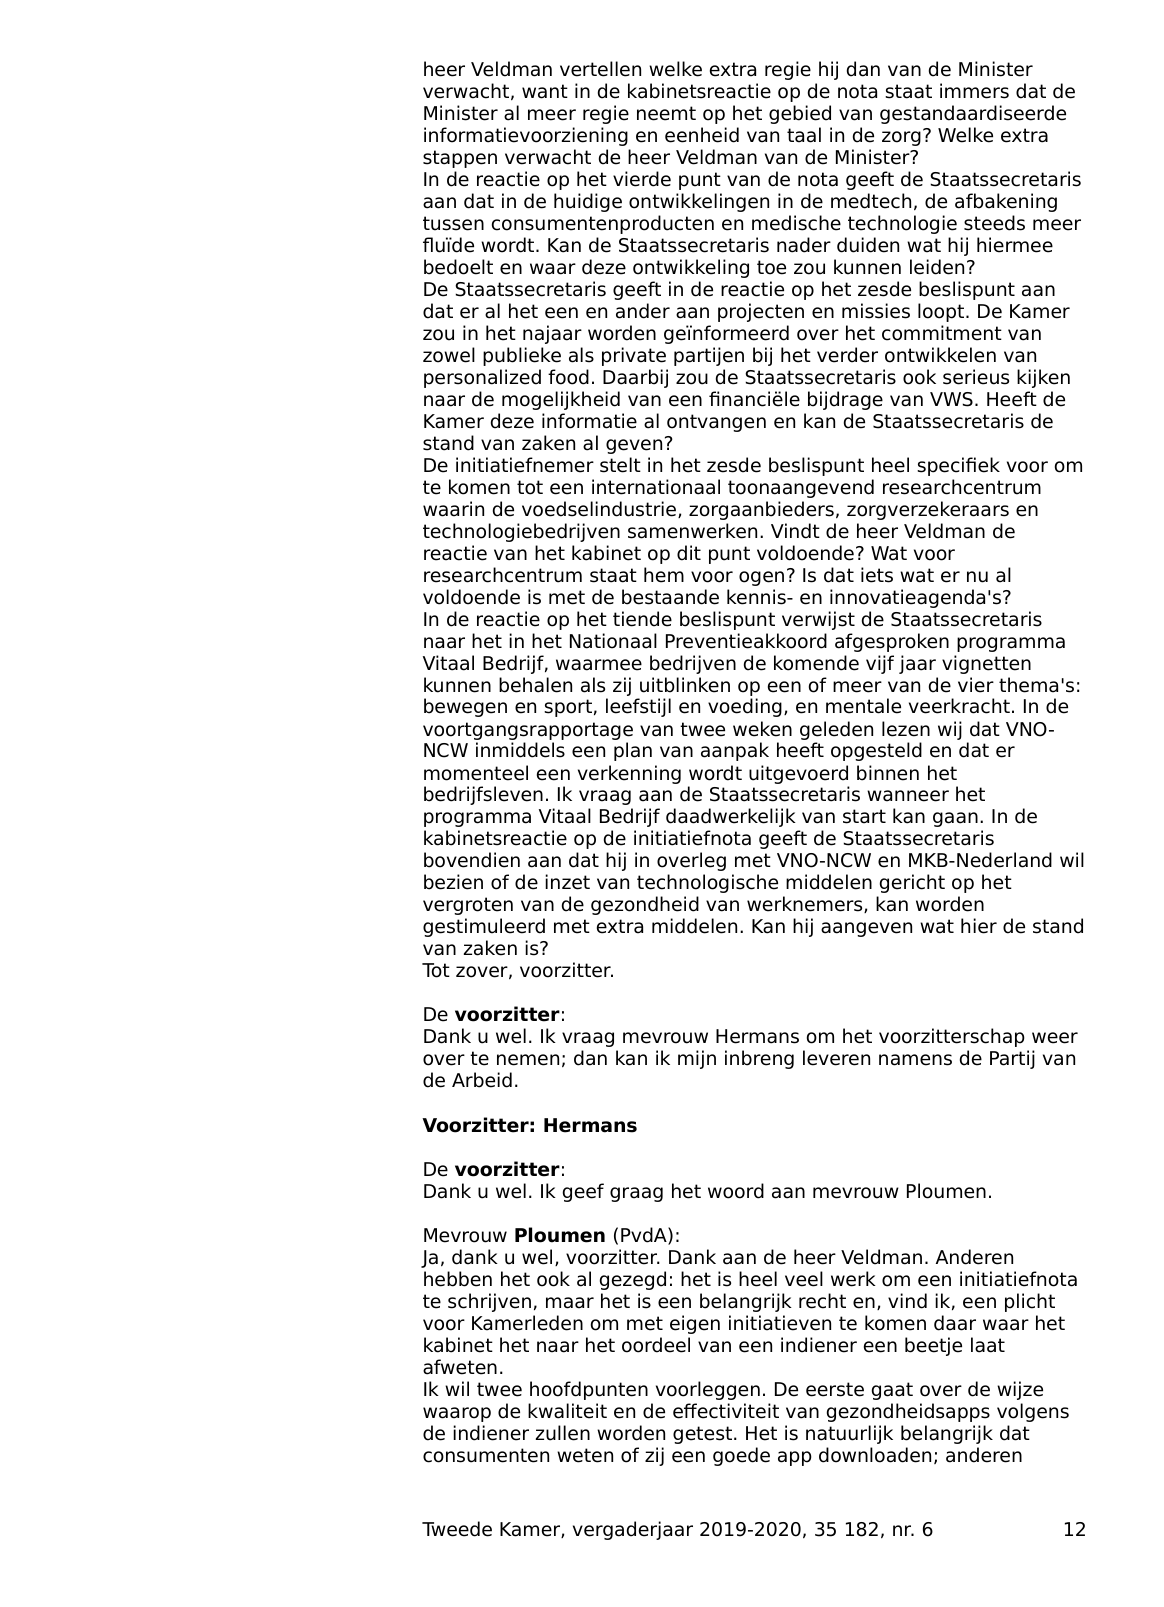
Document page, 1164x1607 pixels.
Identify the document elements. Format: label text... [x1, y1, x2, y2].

text In de reactie op het tiende beslispunt verwijst de Staatssecretaris naar het in het Nationaal Preventieakkoord afgesproken programma Vitaal Bedrijf, waarmee bedrijven de komende vijf jaar vignetten kunnen behalen als zij uitblinken op een of meer van de vier thema's: bewegen en sport, leefstijl en voeding, en mentale veerkracht. In de voortgangsrapportage van twee weken geleden lezen wij dat VNO-NCW inmiddels een plan van aanpak heeft opgesteld en dat er momenteel een verkenning wordt uitgevoerd binnen het bedrijfsleven. Ik vraag aan de Staatssecretaris wanneer het programma Vitaal Bedrijf daadwerkelijk van start kan gaan. In de kabinetsreactie op de initiatiefnota geeft de Staatssecretaris bovendien aan dat hij in overleg met VNO-NCW en MKB-Nederland wil bezien of de inzet van technologische middelen gericht op het vergroten van de gezondheid van werknemers, kan worden gestimuleerd met extra middelen. Kan hij aangeven wat hier de stand van zaken is? [422, 608, 1087, 960]
text De initiatiefnemer stelt in het zesde beslispunt heel specifiek voor om te komen tot een internationaal toonaangevend researchcentrum waarin de voedselindustrie, zorgaanbieders, zorgverzekeraars en technologiebedrijven samenwerken. Vindt de heer Veldman de reactie van het kabinet op dit punt voldoende? Wat voor researchcentrum staat hem voor ogen? Is dat iets wat er nu al voldoende is met de bestaande kennis- en innovatieagenda's? [422, 455, 1087, 608]
text Ik wil twee hoofdpunten voorleggen. De eerste gaat over de wijze waarop de kwaliteit en de effectiviteit van gezondheidsapps volgens de indiener zullen worden getest. Het is natuurlijk belangrijk dat consumenten weten of zij een goede app downloaden; anderen [422, 1379, 1087, 1467]
text heer Veldman vertellen welke extra regie hij dan van de Minister verwacht, want in de kabinetsreactie op de nota staat immers dat de Minister al meer regie neemt op het gebied van gestandaardiseerde informatievoorziening en eenheid van taal in de zorg? Welke extra stappen verwacht de heer Veldman van de Minister? [422, 59, 1087, 169]
text De voorzitter: [422, 1004, 1087, 1026]
text De Staatssecretaris geeft in de reactie op het zesde beslispunt aan dat er al het een en ander aan projecten en missies loopt. De Kamer zou in het najaar worden geïnformeerd over het commitment van zowel publieke als private partijen bij het verder ontwikkelen van personalized food. Daarbij zou de Staatssecretaris ook serieus kijken naar de mogelijkheid van een financiële bijdrage van VWS. Heeft de Kamer deze informatie al ontvangen en kan de Staatssecretaris de stand van zaken al geven? [422, 279, 1087, 455]
text Tot zover, voorzitter. [422, 960, 1087, 982]
text De voorzitter: [422, 1159, 1087, 1181]
text Mevrouw Ploumen (PvdA): [422, 1225, 1087, 1247]
text Ja, dank u wel, voorzitter. Dank aan de heer Veldman. Anderen hebben het ook al gezegd: het is heel veel werk om een initiatiefnota te schrijven, maar het is een belangrijk recht en, vind ik, een plicht voor Kamerleden om met eigen initiatieven te komen daar waar het kabinet het naar het oordeel van een indiener een beetje laat afweten. [422, 1247, 1087, 1379]
text Dank u wel. Ik geef graag het woord aan mevrouw Ploumen. [422, 1181, 1087, 1203]
text Dank u wel. Ik vraag mevrouw Hermans om het voorzitterschap weer over te nemen; dan kan ik mijn inbreng leveren namens de Partij van de Arbeid. [422, 1026, 1087, 1092]
text In de reactie op het vierde punt van de nota geeft de Staatssecretaris aan dat in de huidige ontwikkelingen in de medtech, de afbakening tussen consumentenproducten en medische technologie steeds meer fluïde wordt. Kan de Staatssecretaris nader duiden wat hij hiermee bedoelt en waar deze ontwikkeling toe zou kunnen leiden? [422, 169, 1087, 279]
subtitle Voorzitter: Hermans [422, 1114, 1087, 1136]
